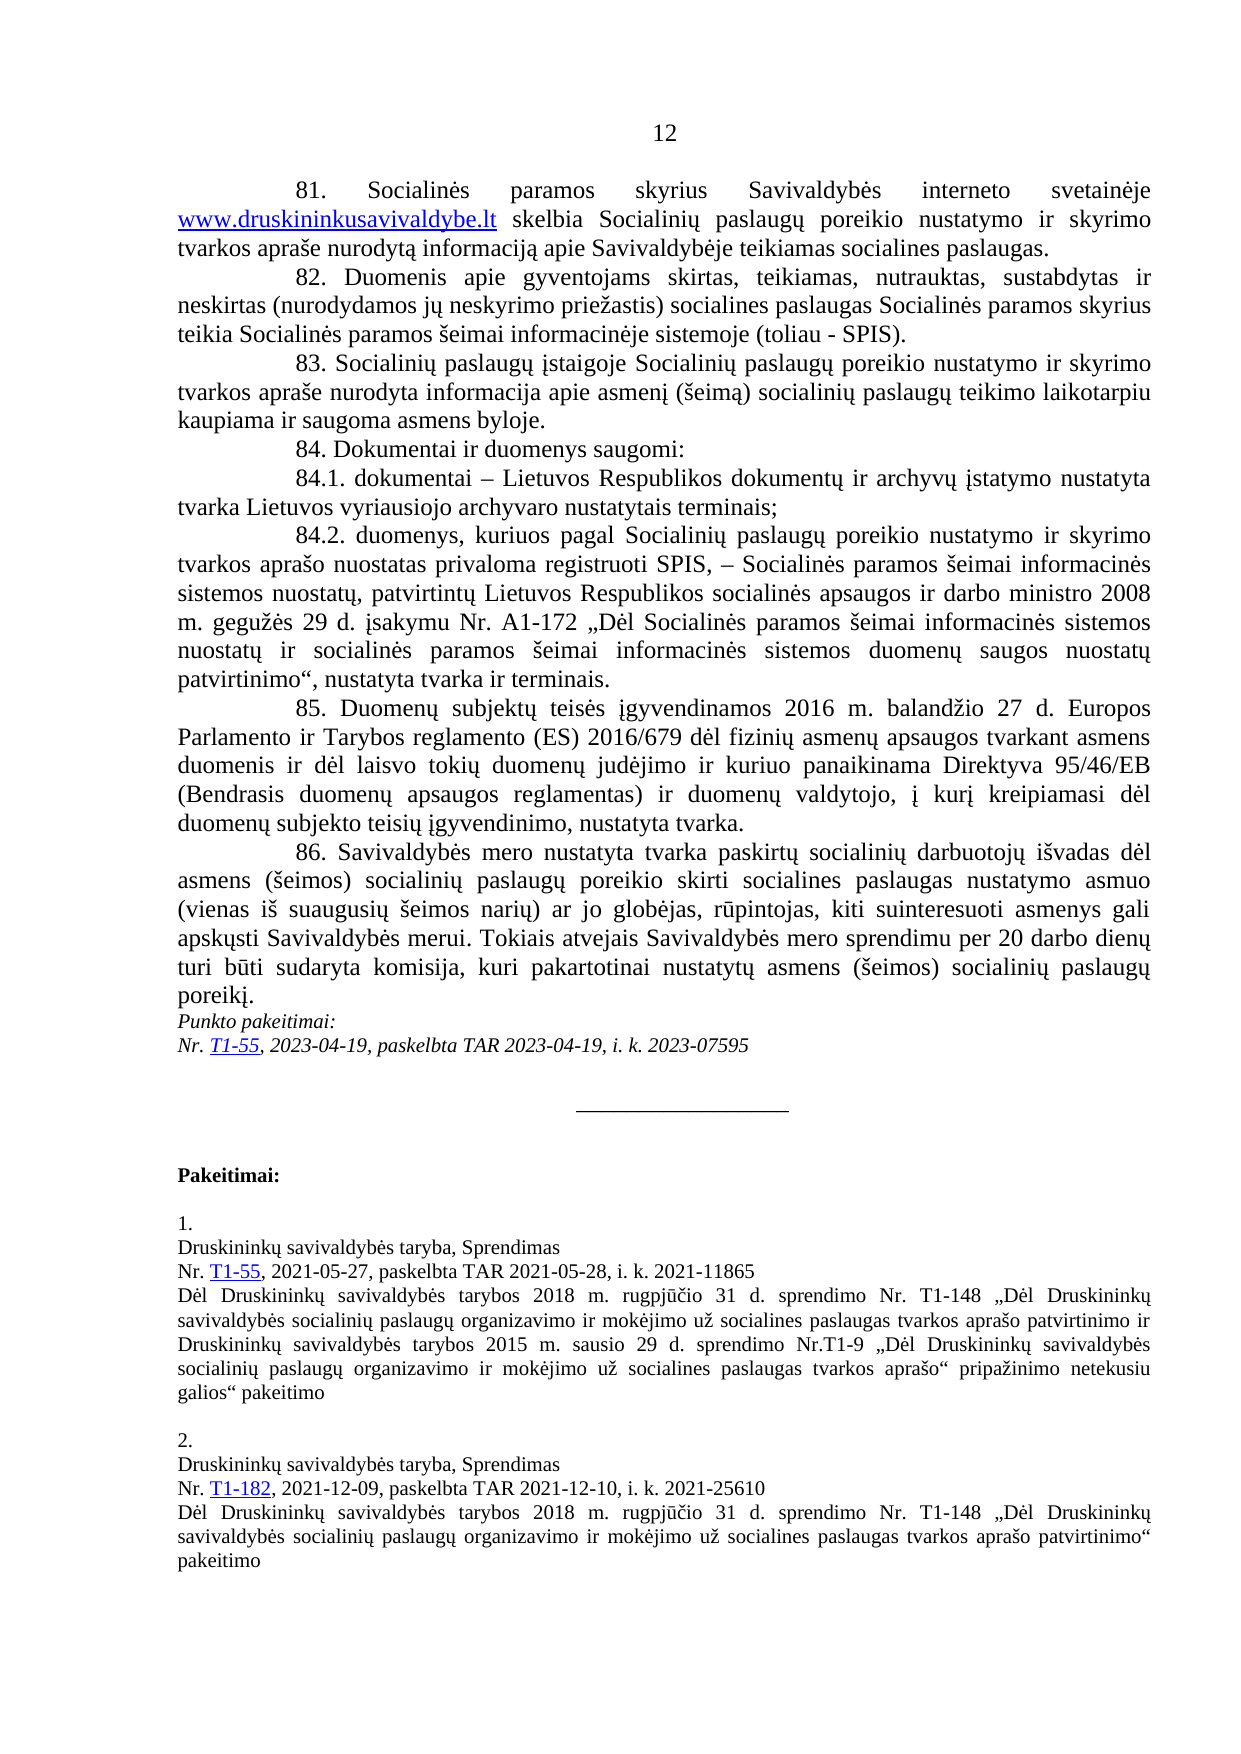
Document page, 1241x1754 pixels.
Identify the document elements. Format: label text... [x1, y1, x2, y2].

text Nr. T1-55, 2021-05-27, paskelbta TAR 2021-05-28, i. k. 2021-11865 [177, 1259, 1152, 1283]
text Druskininkų savivaldybės taryba, Sprendimas [177, 1235, 1152, 1259]
text Nr. T1-182, 2021-12-09, paskelbta TAR 2021-12-10, i. k. 2021-25610 [177, 1476, 1152, 1500]
text 84.1. dokumentai – Lietuvos Respublikos dokumentų ir archyvų įstatymo nustatyta tvarka Lietuvos vyriausiojo archyvaro nustatytais terminais; [177, 463, 1152, 521]
text Druskininkų savivaldybės taryba, Sprendimas [177, 1452, 1152, 1476]
text Nr. T1-55, 2023-04-19, paskelbta TAR 2023-04-19, i. k. 2023-07595 [177, 1033, 1152, 1057]
text 82. Duomenis apie gyventojams skirtas, teikiamas, nutrauktas, sustabdytas ir neskirtas (nurodydamos jų neskyrimo priežastis) socialines paslaugas Socialinės paramos skyrius teikia Socialinės paramos šeimai informacinėje sistemoje (toliau - SPIS). [177, 262, 1152, 348]
text 86. Savivaldybės mero nustatyta tvarka paskirtų socialinių darbuotojų išvadas dėl asmens (šeimos) socialinių paslaugų poreikio skirti socialines paslaugas nustatymo asmuo (vienas iš suaugusių šeimos narių) ar jo globėjas, rūpintojas, kiti suinteresuoti asmenys gali apskųsti Savivaldybės merui. Tokiais atvejais Savivaldybės mero sprendimu per 20 darbo dienų turi būti sudaryta komisija, kuri pakartotinai nustatytų asmens (šeimos) socialinių paslaugų poreikį. [177, 837, 1152, 1009]
text 81. Socialinės paramos skyrius Savivaldybės interneto svetainėje www.druskininkusavivaldybe.lt skelbia Socialinių paslaugų poreikio nustatymo ir skyrimo tvarkos apraše nurodytą informaciją apie Savivaldybėje teikiamas socialines paslaugas. [177, 176, 1152, 262]
text Dėl Druskininkų savivaldybės tarybos 2018 m. rugpjūčio 31 d. sprendimo Nr. T1-148 „Dėl Druskininkų savivaldybės socialinių paslaugų organizavimo ir mokėjimo už socialines paslaugas tvarkos aprašo patvirtinimo ir Druskininkų savivaldybės tarybos 2015 m. sausio 29 d. sprendimo Nr.T1-9 „Dėl Druskininkų savivaldybės socialinių paslaugų organizavimo ir mokėjimo už socialines paslaugas tvarkos aprašo“ pripažinimo netekusiu galios“ pakeitimo [177, 1283, 1152, 1404]
text Dėl Druskininkų savivaldybės tarybos 2018 m. rugpjūčio 31 d. sprendimo Nr. T1-148 „Dėl Druskininkų savivaldybės socialinių paslaugų organizavimo ir mokėjimo už socialines paslaugas tvarkos aprašo patvirtinimo“ pakeitimo [177, 1500, 1152, 1572]
text 1. [177, 1211, 1152, 1235]
text Pakeitimai: [177, 1163, 1152, 1187]
text 85. Duomenų subjektų teisės įgyvendinamos 2016 m. balandžio 27 d. Europos Parlamento ir Tarybos reglamento (ES) 2016/679 dėl fizinių asmenų apsaugos tvarkant asmens duomenis ir dėl laisvo tokių duomenų judėjimo ir kuriuo panaikinama Direktyva 95/46/EB (Bendrasis duomenų apsaugos reglamentas) ir duomenų valdytojo, į kurį kreipiamasi dėl duomenų subjekto teisių įgyvendinimo, nustatyta tvarka. [177, 693, 1152, 837]
text Punkto pakeitimai: [177, 1009, 1152, 1033]
text 83. Socialinių paslaugų įstaigoje Socialinių paslaugų poreikio nustatymo ir skyrimo tvarkos apraše nurodyta informacija apie asmenį (šeimą) socialinių paslaugų teikimo laikotarpiu kaupiama ir saugoma asmens byloje. [177, 348, 1152, 434]
text 2. [177, 1428, 1152, 1452]
text 84.2. duomenys, kuriuos pagal Socialinių paslaugų poreikio nustatymo ir skyrimo tvarkos aprašo nuostatas privaloma registruoti SPIS, – Socialinės paramos šeimai informacinės sistemos nuostatų, patvirtintų Lietuvos Respublikos socialinės apsaugos ir darbo ministro 2008 m. gegužės 29 d. įsakymu Nr. A1-172 „Dėl Socialinės paramos šeimai informacinės sistemos nuostatų ir socialinės paramos šeimai informacinės sistemos duomenų saugos nuostatų patvirtinimo“, nustatyta tvarka ir terminais. [177, 521, 1152, 693]
text 84. Dokumentai ir duomenys saugomi: [177, 434, 1152, 463]
text _________________ [327, 1086, 1152, 1115]
